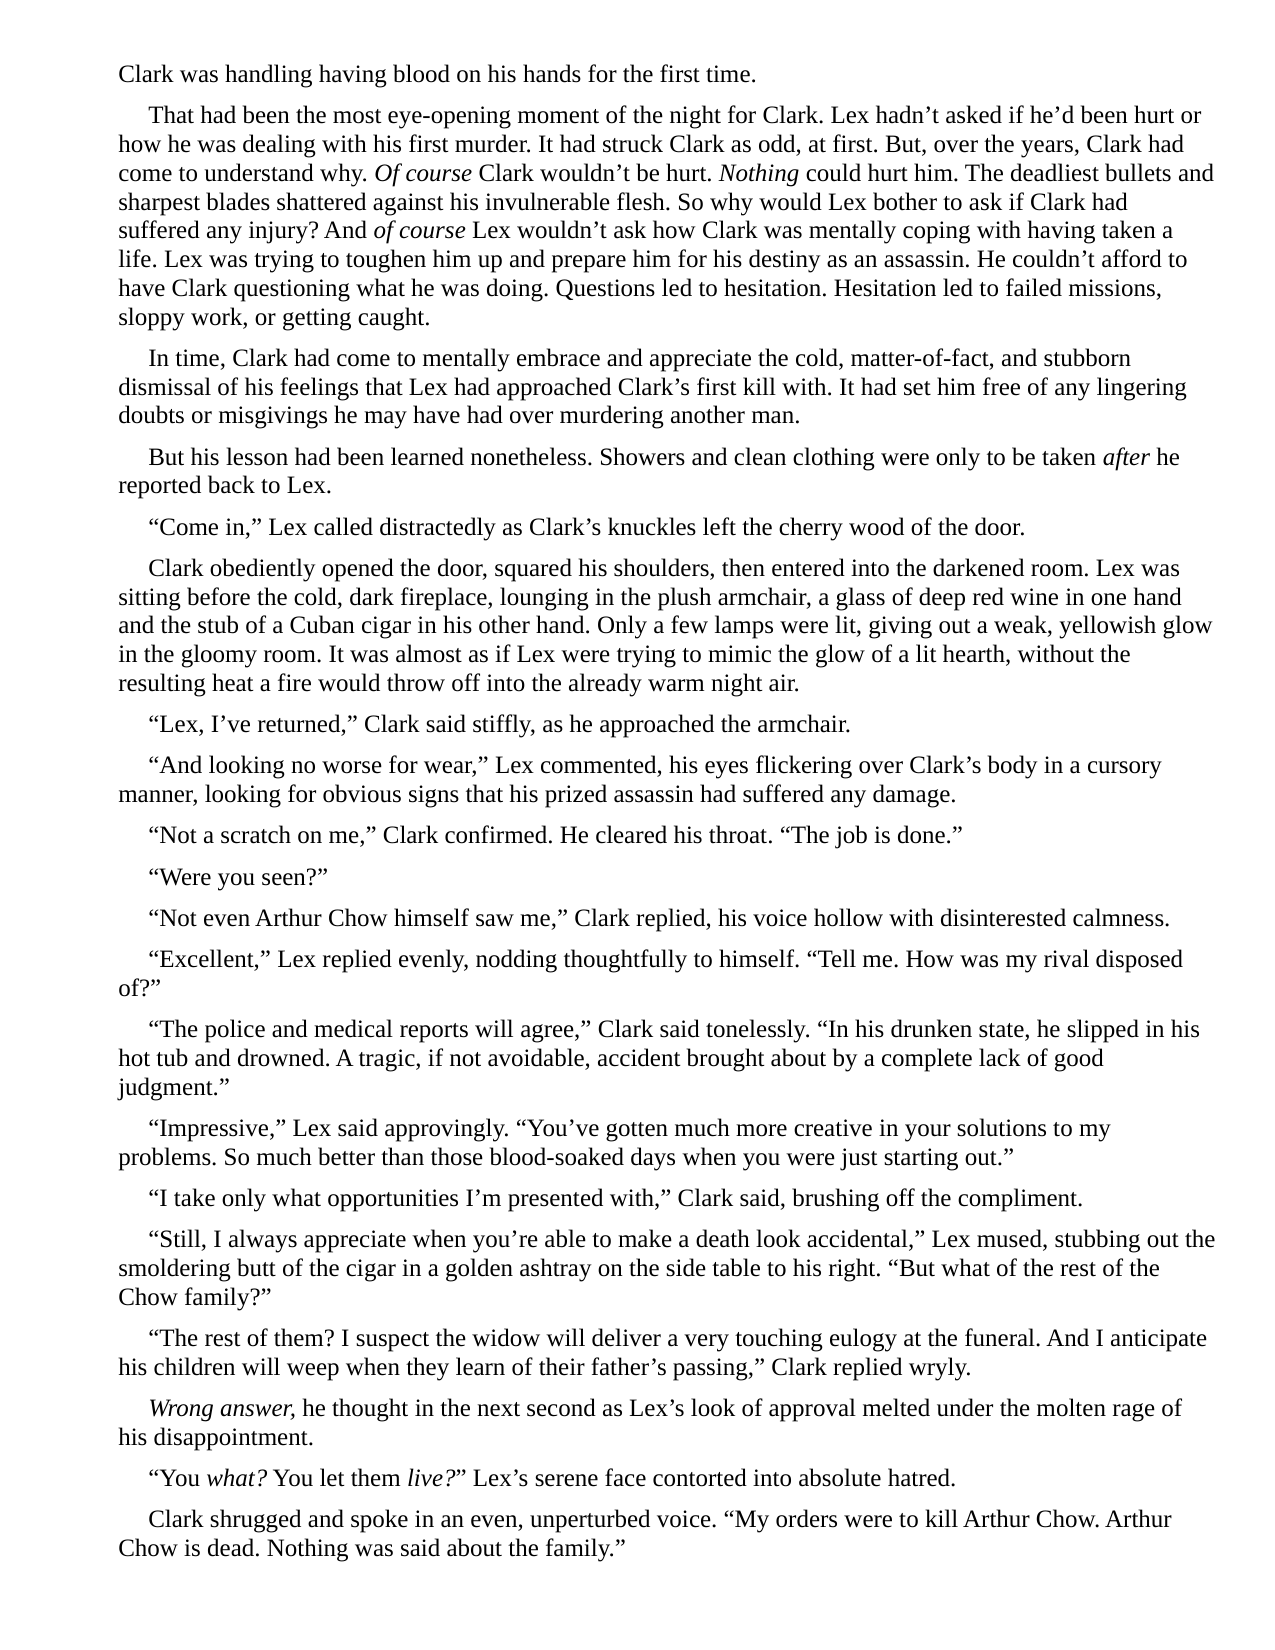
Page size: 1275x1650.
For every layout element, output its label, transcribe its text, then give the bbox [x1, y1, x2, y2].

text “Impressive,” Lex said approvingly. “You’ve gotten much more creative in your solutions to my problems. So much better than those blood-soaked days when you were just starting out.” [118, 1113, 1216, 1170]
text “Excellent,” Lex replied evenly, nodding thoughtfully to himself. “Tell me. How was my rival disposed of?” [118, 944, 1216, 1002]
text But his lesson had been learned nonetheless. Showers and clean clothing were only to be taken after he reported back to Lex. [118, 442, 1216, 499]
text “Not even Arthur Chow himself saw me,” Clark replied, his voice hollow with disinterested calmness. [118, 903, 1216, 932]
text Clark obediently opened the door, squared his shoulders, then entered into the darkened room. Lex was sitting before the cold, dark fireplace, lounging in the plush armchair, a glass of deep red wine in one hand and the stub of a Cuban cigar in his other hand. Only a few lamps were lit, giving out a weak, yellowish glow in the gloomy room. It was almost as if Lex were trying to mimic the glow of a lit hearth, without the resulting heat a fire would throw off into the already warm night air. [118, 553, 1216, 697]
text “Not a scratch on me,” Clark confirmed. He cleared his throat. “The job is done.” [118, 820, 1216, 849]
text “The police and medical reports will agree,” Clark said tonelessly. “In his drunken state, he slipped in his hot tub and drowned. A tragic, if not avoidable, accident brought about by a complete lack of good judgment.” [118, 1014, 1216, 1100]
text “You what? You let them live?” Lex’s serene face contorted into absolute hatred. [118, 1463, 1216, 1492]
text “Lex, I’ve returned,” Clark said stiffly, as he approached the armchair. [118, 709, 1216, 738]
text In time, Clark had come to mentally embrace and appreciate the cold, matter-of-fact, and stubborn dismissal of his feelings that Lex had approached Clark’s first kill with. It had set him free of any lingering doubts or misgivings he may have had over murdering another man. [118, 343, 1216, 429]
text “Were you seen?” [118, 862, 1216, 890]
text Wrong answer, he thought in the next second as Lex’s look of approval melted under the molten rage of his disappointment. [118, 1393, 1216, 1450]
text “Come in,” Lex called distractedly as Clark’s knuckles left the cherry wood of the door. [118, 512, 1216, 540]
text Clark shrugged and spoke in an even, unperturbed voice. “My orders were to kill Arthur Chow. Arthur Chow is dead. Nothing was said about the family.” [118, 1504, 1216, 1562]
text “I take only what opportunities I’m presented with,” Clark said, brushing off the compliment. [118, 1183, 1216, 1212]
text “Still, I always appreciate when you’re able to make a death look accidental,” Lex mused, stubbing out the smoldering butt of the cigar in a golden ashtray on the side table to his right. “But what of the rest of the Chow family?” [118, 1224, 1216, 1310]
text That had been the most eye-opening moment of the night for Clark. Lex hadn’t asked if he’d been hurt or how he was dealing with his first murder. It had struck Clark as odd, at first. But, over the years, Clark had come to understand why. Of course Clark wouldn’t be hurt. Nothing could hurt him. The deadliest bullets and sharpest blades shattered against his invulnerable flesh. So why would Lex bother to ask if Clark had suffered any injury? And of course Lex wouldn’t ask how Clark was mentally coping with having taken a life. Lex was trying to toughen him up and prepare him for his destiny as an assassin. He couldn’t afford to have Clark questioning what he was doing. Questions led to hesitation. Hesitation led to failed missions, sloppy work, or getting caught. [118, 100, 1216, 330]
text Clark was handling having blood on his hands for the first time. [118, 59, 1216, 88]
text “The rest of them? I suspect the widow will deliver a very touching eulogy at the funeral. And I anticipate his children will weep when they learn of their father’s passing,” Clark replied wryly. [118, 1323, 1216, 1380]
text “And looking no worse for wear,” Lex commented, his eyes flickering over Clark’s body in a cursory manner, looking for obvious signs that his prized assassin had suffered any damage. [118, 750, 1216, 808]
